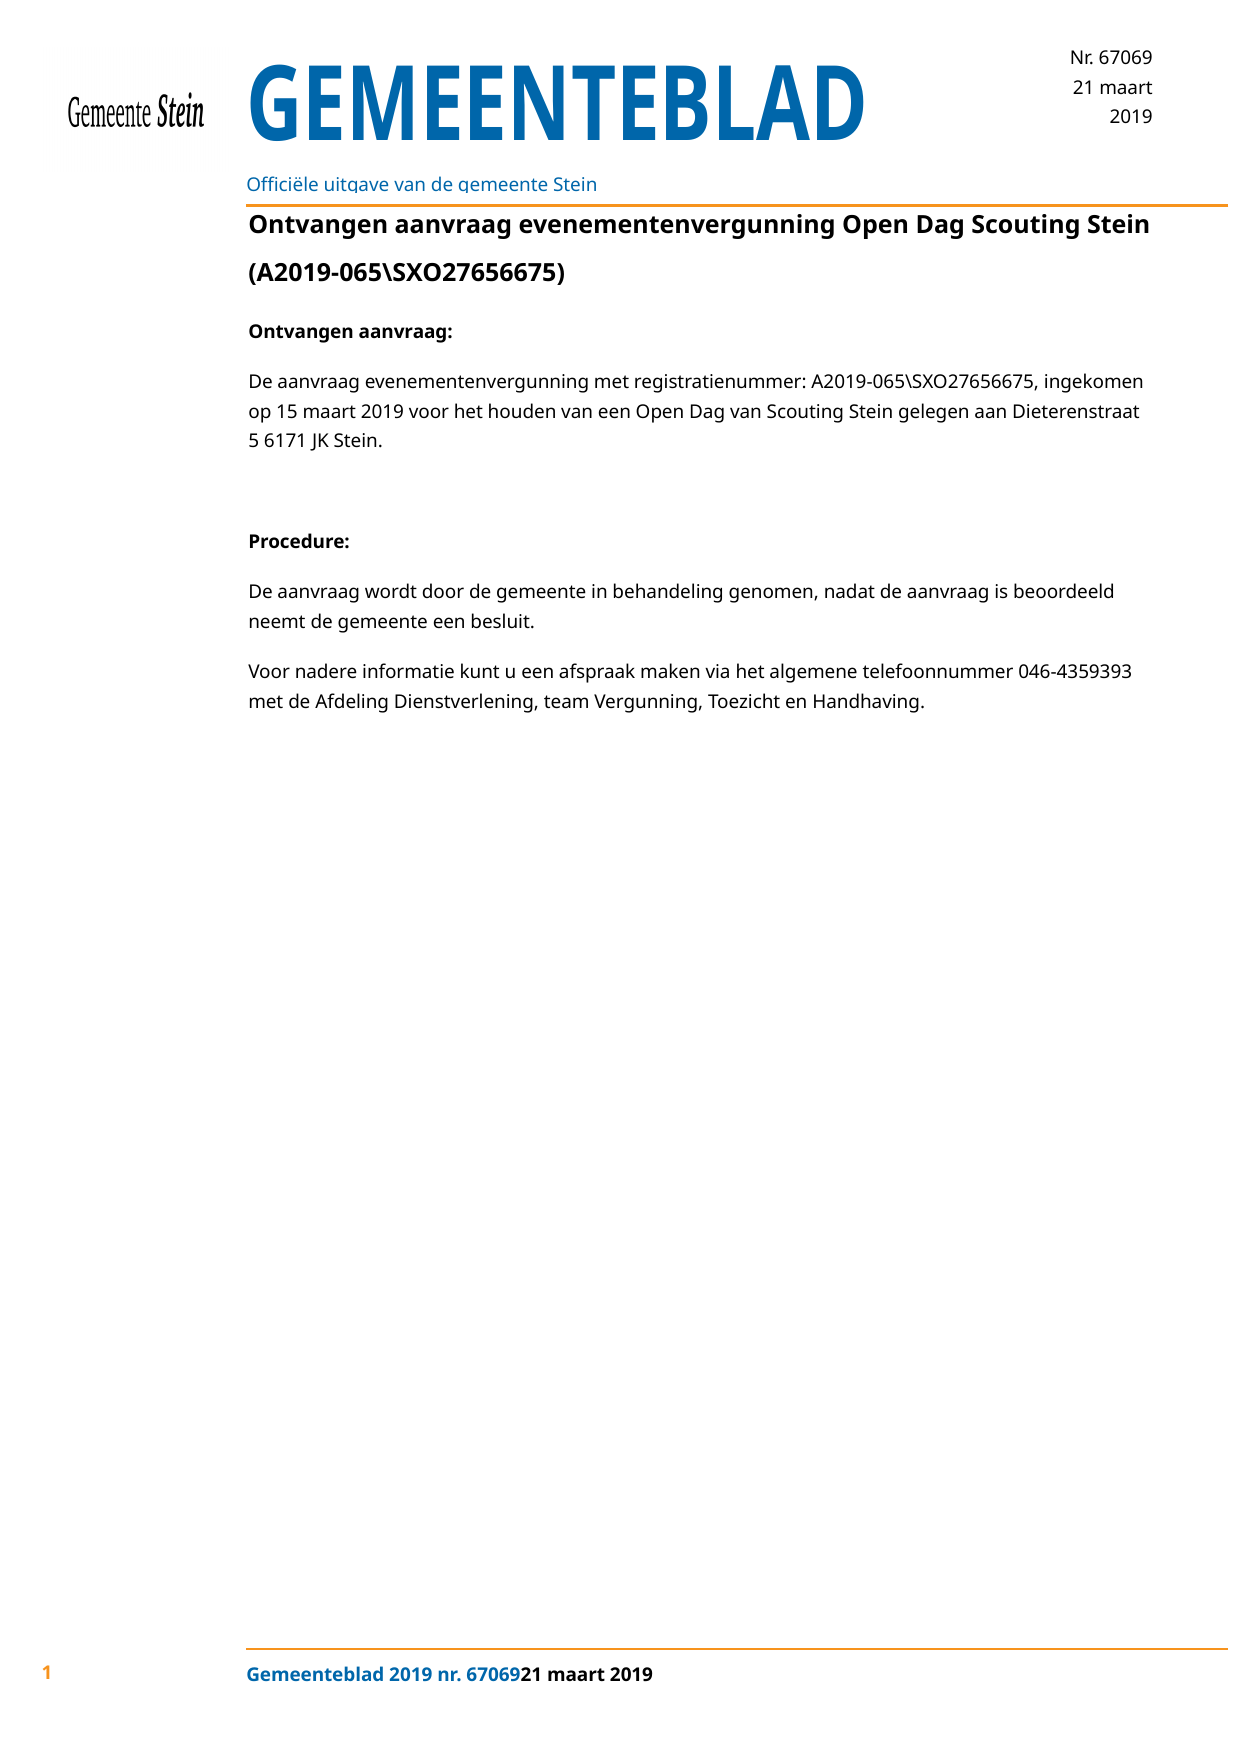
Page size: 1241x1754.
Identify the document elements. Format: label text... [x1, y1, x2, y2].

text Procedure: [248, 528, 1152, 554]
text De aanvraag wordt door de gemeente in behandeling genomen, nadat de aanvraag is beoordeeld neemt de gemeente een besluit. [248, 579, 1152, 634]
picture [41, 47, 231, 172]
text Ontvangen aanvraag evenementenvergunning Open Dag Scouting Stein (A2019-065\SXO27656675) [248, 207, 1152, 288]
text Ontvangen aanvraag: [248, 318, 1152, 344]
text Voor nadere informatie kunt u een afspraak maken via het algemene telefoonnummer 046-4359393 met de Afdeling Dienstverlening, team Vergunning, Toezicht en Handhaving. [248, 659, 1152, 714]
text De aanvraag evenementenvergunning met registratienummer: A2019-065\SXO27656675, ingekomen op 15 maart 2019 voor het houden van een Open Dag van Scouting Stein gelegen aan Dieterenstraat 5 6171 JK Stein. [248, 368, 1152, 453]
